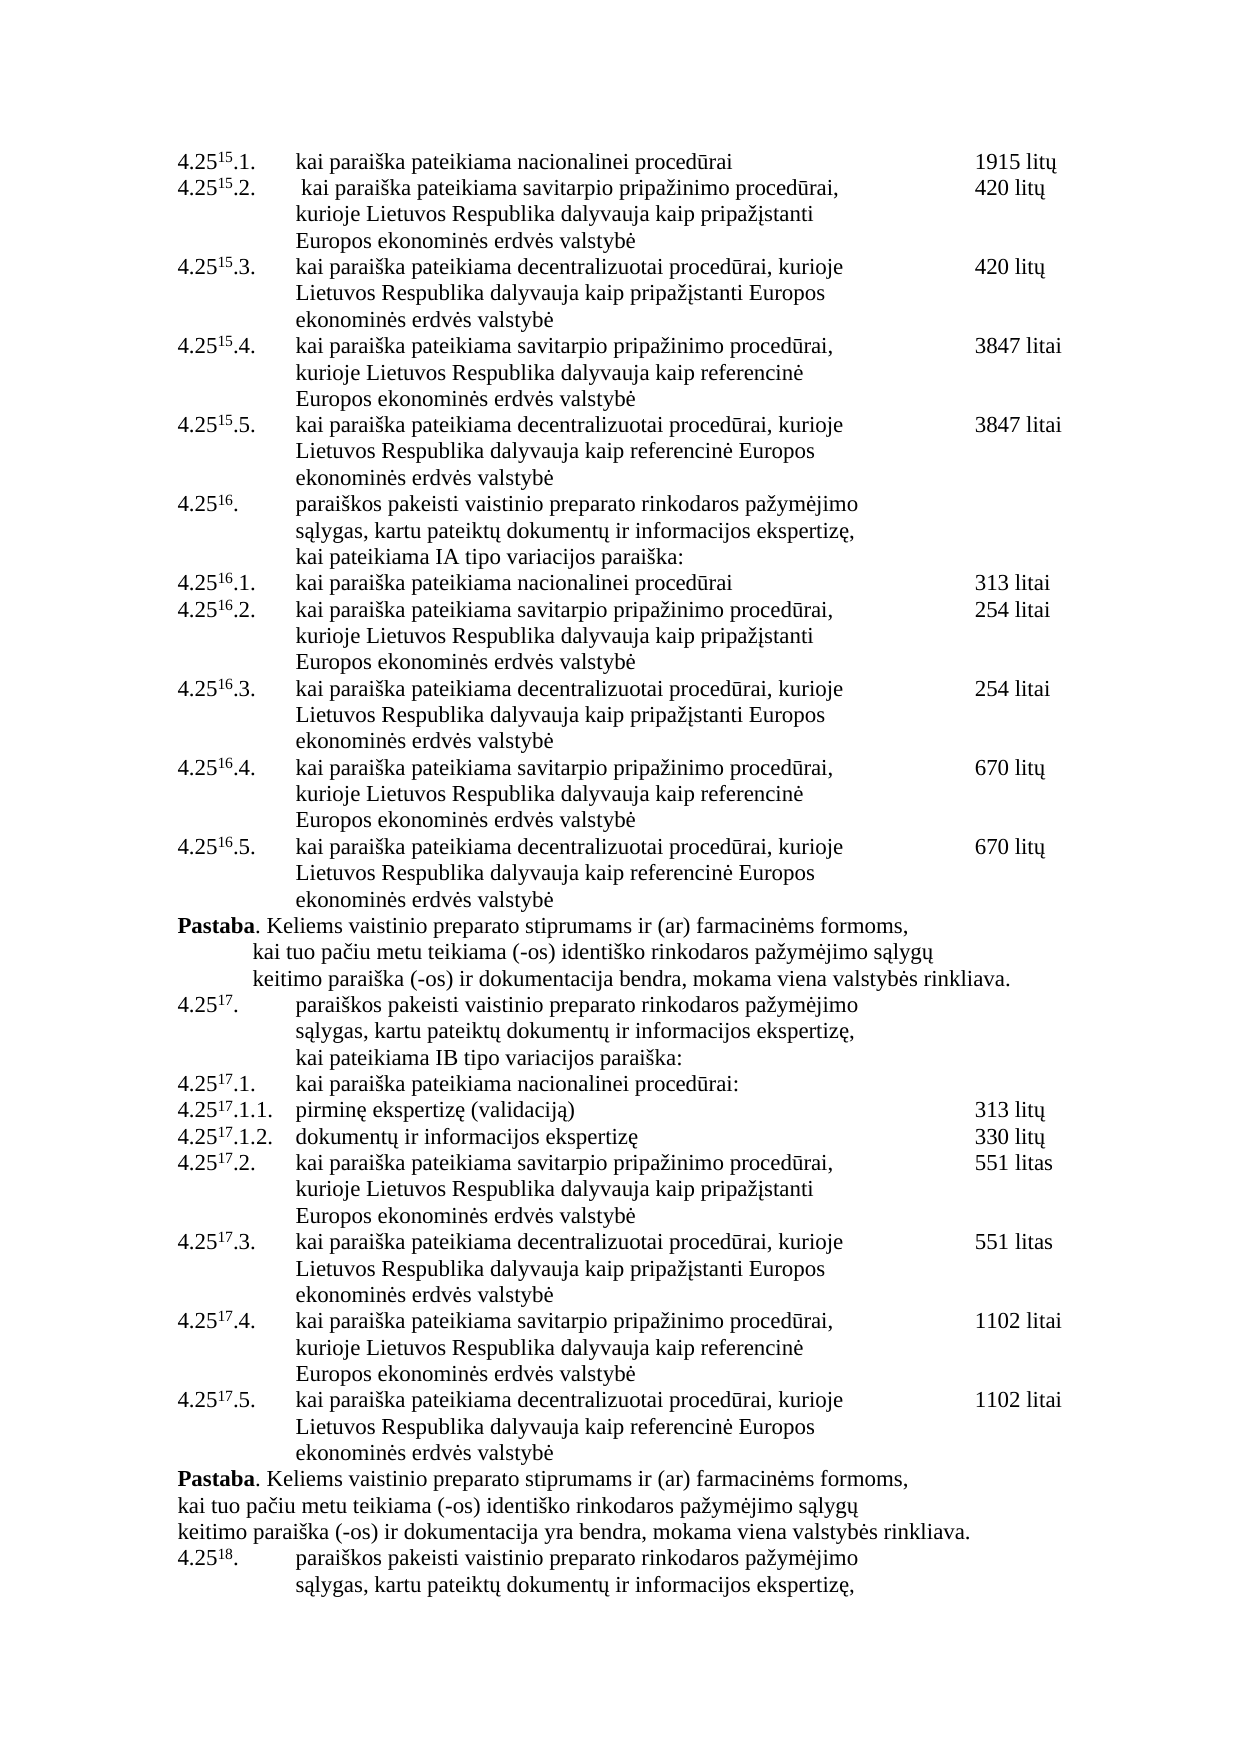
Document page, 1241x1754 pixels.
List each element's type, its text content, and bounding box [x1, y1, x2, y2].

text 4.2515.5. kai paraiška pateikiama decentralizuotai procedūrai, kurioje 3847 litai [177, 411, 1122, 438]
text Lietuvos Respublika dalyvauja kaip pripažįstanti Europos [177, 279, 1122, 306]
text Lietuvos Respublika dalyvauja kaip pripažįstanti Europos [177, 701, 1122, 727]
text Europos ekonominės erdvės valstybė [177, 1360, 1122, 1386]
text 4.2516.3. kai paraiška pateikiama decentralizuotai procedūrai, kurioje 254 litai [177, 675, 1122, 701]
text 4.2517.4. kai paraiška pateikiama savitarpio pripažinimo procedūrai, 1102 litai [177, 1307, 1122, 1334]
text sąlygas, kartu pateiktų dokumentų ir informacijos ekspertizę, [177, 1017, 1122, 1044]
text Pastaba. Keliems vaistinio preparato stiprumams ir (ar) farmacinėms formoms, [177, 912, 1122, 938]
text ekonominės erdvės valstybė [177, 306, 1122, 332]
text 4.2515.1. kai paraiška pateikiama nacionalinei procedūrai 1915 litų [177, 148, 1122, 174]
text 4.2517.3. kai paraiška pateikiama decentralizuotai procedūrai, kurioje 551 litas [177, 1228, 1122, 1254]
text 4.2517.1. kai paraiška pateikiama nacionalinei procedūrai: [177, 1070, 1122, 1096]
text 4.2515.4. kai paraiška pateikiama savitarpio pripažinimo procedūrai, 3847 litai [177, 332, 1122, 358]
text 4.2517.1.1. pirminę ekspertizę (validaciją) 313 litų [177, 1096, 1122, 1123]
text Europos ekonominės erdvės valstybė [177, 385, 1122, 411]
text Lietuvos Respublika dalyvauja kaip referencinė Europos [177, 859, 1122, 886]
text kurioje Lietuvos Respublika dalyvauja kaip pripažįstanti [177, 622, 1122, 648]
text 4.2515.3. kai paraiška pateikiama decentralizuotai procedūrai, kurioje 420 litų [177, 253, 1122, 279]
text 4.2516. paraiškos pakeisti vaistinio preparato rinkodaros pažymėjimo [177, 490, 1122, 517]
text kurioje Lietuvos Respublika dalyvauja kaip referencinė [177, 780, 1122, 807]
text 4.2518. paraiškos pakeisti vaistinio preparato rinkodaros pažymėjimo [177, 1544, 1122, 1571]
text Europos ekonominės erdvės valstybė [177, 227, 1122, 253]
text 4.2516.4. kai paraiška pateikiama savitarpio pripažinimo procedūrai, 670 litų [177, 754, 1122, 780]
text ekonominės erdvės valstybė [177, 464, 1122, 490]
text kurioje Lietuvos Respublika dalyvauja kaip pripažįstanti [177, 1176, 1122, 1202]
text kai tuo pačiu metu teikiama (-os) identiško rinkodaros pažymėjimo sąlygų [177, 938, 1122, 965]
text kurioje Lietuvos Respublika dalyvauja kaip referencinė [177, 1334, 1122, 1360]
text 4.2517.5. kai paraiška pateikiama decentralizuotai procedūrai, kurioje 1102 litai [177, 1386, 1122, 1413]
text 4.2516.1. kai paraiška pateikiama nacionalinei procedūrai 313 litai [177, 569, 1122, 596]
text Europos ekonominės erdvės valstybė [177, 648, 1122, 675]
text Europos ekonominės erdvės valstybė [177, 807, 1122, 833]
text Lietuvos Respublika dalyvauja kaip pripažįstanti Europos [177, 1254, 1122, 1281]
text 4.2515.2. kai paraiška pateikiama savitarpio pripažinimo procedūrai, 420 litų [177, 174, 1122, 200]
text ekonominės erdvės valstybė [177, 1439, 1122, 1465]
text kai pateikiama IB tipo variacijos paraiška: [177, 1044, 1122, 1070]
text Europos ekonominės erdvės valstybė [177, 1202, 1122, 1228]
text 4.2516.5. kai paraiška pateikiama decentralizuotai procedūrai, kurioje 670 litų [177, 833, 1122, 859]
text keitimo paraiška (-os) ir dokumentacija yra bendra, mokama viena valstybės rinkliava. [177, 1518, 1122, 1544]
text 4.2516.2. kai paraiška pateikiama savitarpio pripažinimo procedūrai, 254 litai [177, 596, 1122, 622]
text ekonominės erdvės valstybė [177, 886, 1122, 912]
text kurioje Lietuvos Respublika dalyvauja kaip referencinė [177, 358, 1122, 385]
text 4.2517.1.2. dokumentų ir informacijos ekspertizę 330 litų [177, 1123, 1122, 1149]
text sąlygas, kartu pateiktų dokumentų ir informacijos ekspertizę, [177, 517, 1122, 543]
text ekonominės erdvės valstybė [177, 1281, 1122, 1307]
text ekonominės erdvės valstybė [177, 727, 1122, 754]
text Lietuvos Respublika dalyvauja kaip referencinė Europos [177, 438, 1122, 464]
text kai pateikiama IA tipo variacijos paraiška: [177, 543, 1122, 569]
text sąlygas, kartu pateiktų dokumentų ir informacijos ekspertizę, [177, 1571, 1122, 1597]
text kurioje Lietuvos Respublika dalyvauja kaip pripažįstanti [177, 200, 1122, 227]
text Pastaba. Keliems vaistinio preparato stiprumams ir (ar) farmacinėms formoms, [177, 1465, 1122, 1492]
text 4.2517.2. kai paraiška pateikiama savitarpio pripažinimo procedūrai, 551 litas [177, 1149, 1122, 1176]
text Lietuvos Respublika dalyvauja kaip referencinė Europos [177, 1413, 1122, 1439]
text 4.2517. paraiškos pakeisti vaistinio preparato rinkodaros pažymėjimo [177, 991, 1122, 1017]
text keitimo paraiška (-os) ir dokumentacija bendra, mokama viena valstybės rinkliava. [177, 965, 1122, 991]
text kai tuo pačiu metu teikiama (-os) identiško rinkodaros pažymėjimo sąlygų [177, 1492, 1122, 1518]
